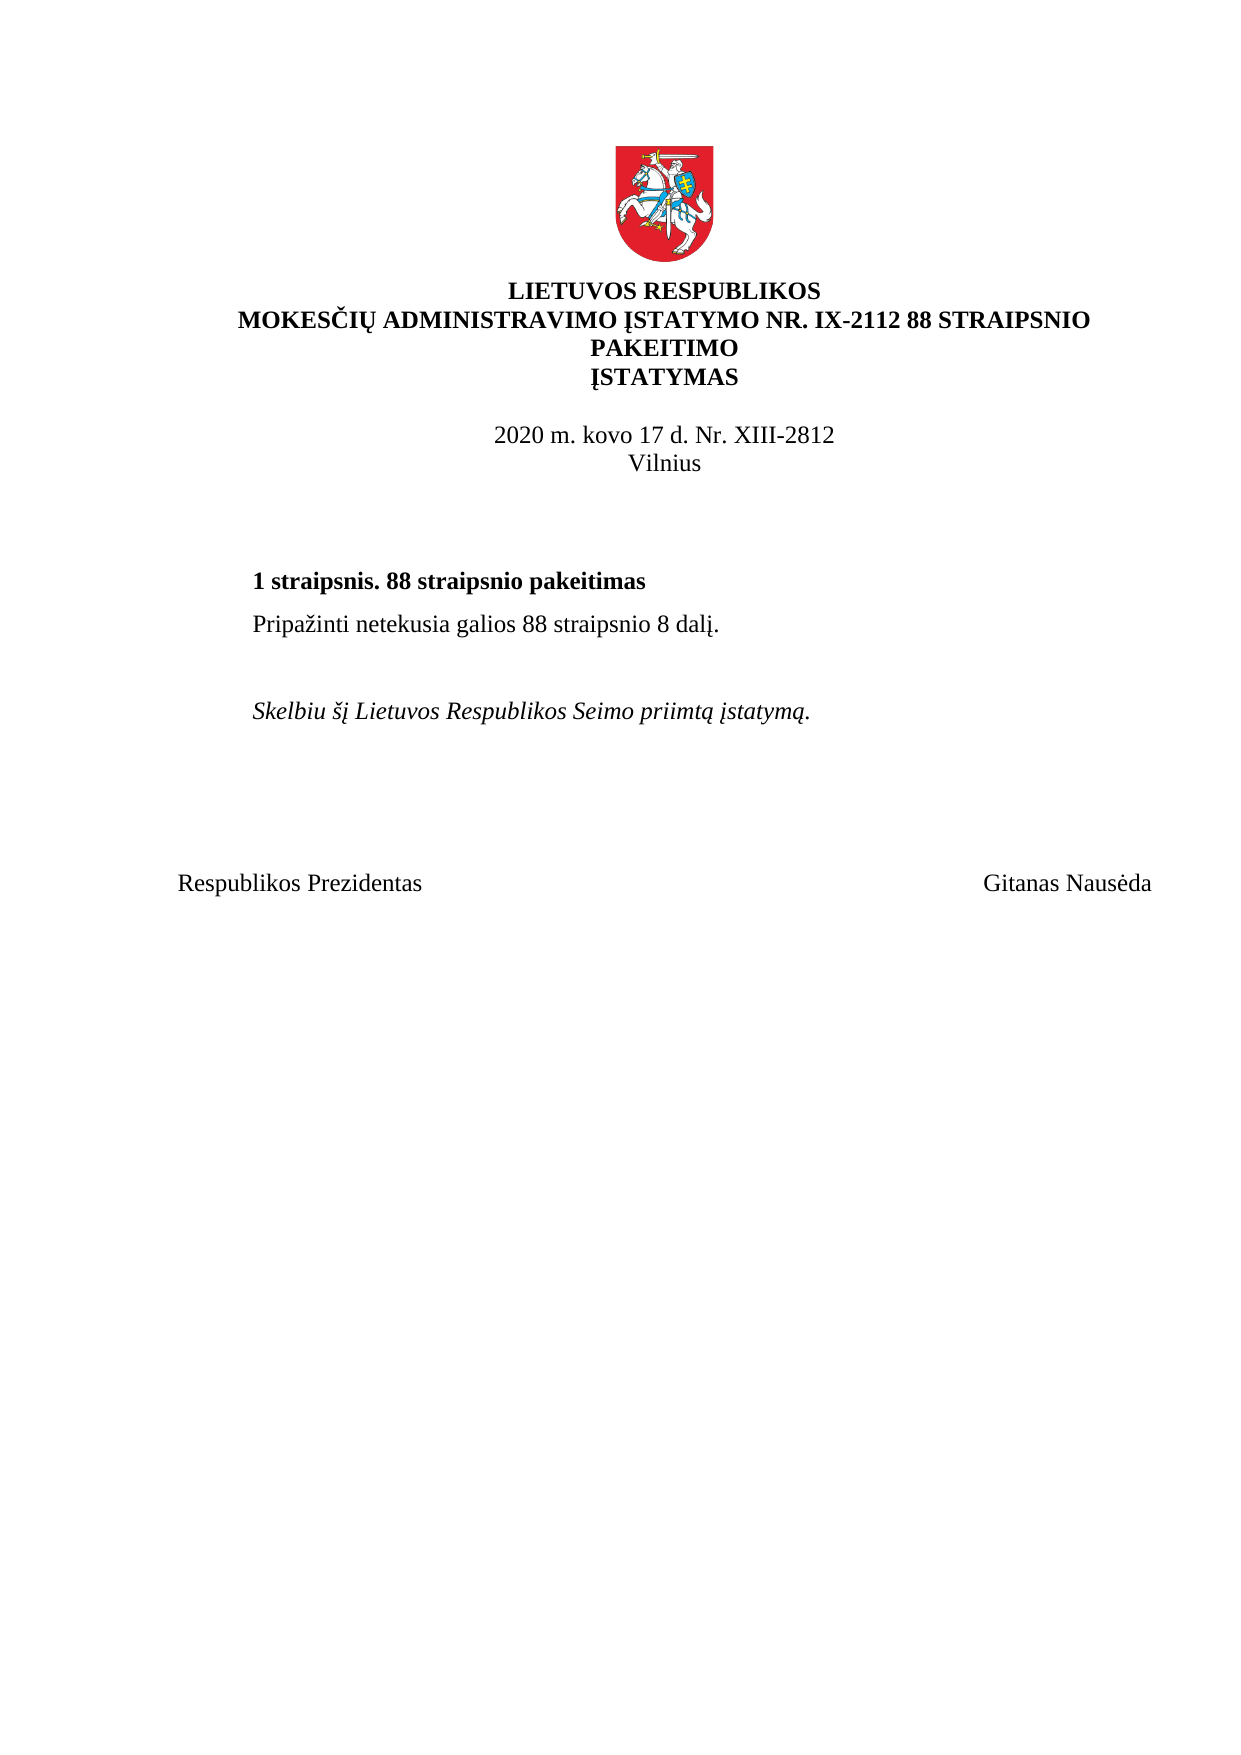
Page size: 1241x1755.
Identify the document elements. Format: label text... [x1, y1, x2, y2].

text Respublikos Prezidentas Gitanas Nausėda [177, 868, 1152, 897]
text ĮSTATYMAS [177, 362, 1152, 391]
text 2020 m. kovo 17 d. Nr. XIII-2812 [177, 420, 1152, 448]
text Vilnius [177, 448, 1152, 477]
text MOKESČIŲ ADMINISTRAVIMO ĮSTATYMO NR. IX-2112 88 STRAIPSNIO PAKEITIMO [177, 305, 1152, 362]
text 1 straipsnis. 88 straipsnio pakeitimas [177, 566, 1152, 595]
text Skelbiu šį Lietuvos Respublikos Seimo priimtą įstatymą. [177, 696, 1152, 724]
text LIETUVOS RESPUBLIKOS [177, 276, 1152, 305]
text Pripažinti netekusia galios 88 straipsnio 8 dalį. [177, 609, 1152, 638]
